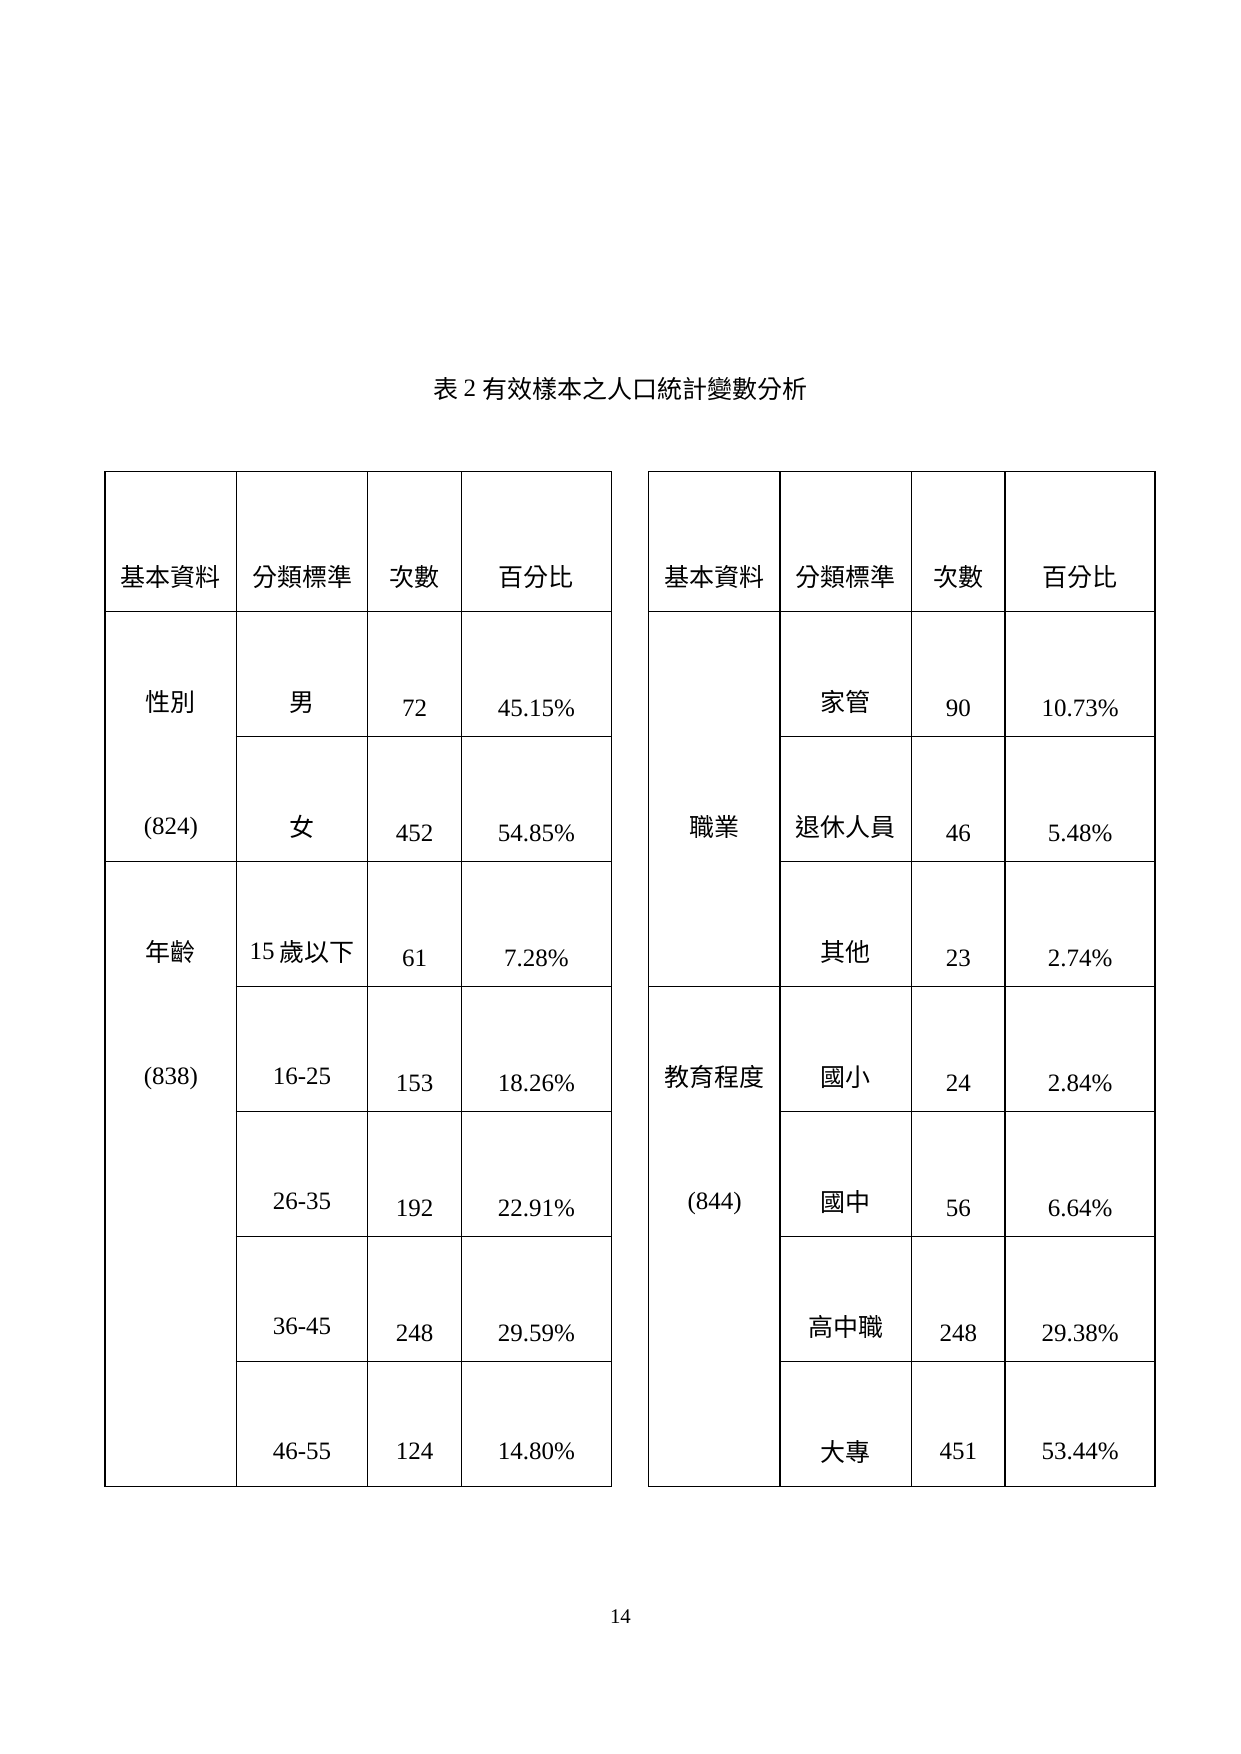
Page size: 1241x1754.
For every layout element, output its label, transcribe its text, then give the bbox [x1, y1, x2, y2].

table_cell 性別 (824) [106, 612, 236, 861]
table_cell 452 [368, 737, 461, 861]
table_cell [612, 736, 648, 861]
table_cell 26-35 [237, 1112, 367, 1236]
table_cell 24 [912, 987, 1004, 1111]
table_cell 家管 [781, 612, 911, 736]
table_cell 2.74% [1006, 862, 1154, 986]
table_cell 5.48% [1006, 737, 1154, 861]
table_cell 10.73% [1006, 612, 1154, 736]
table_cell 16-25 [237, 987, 367, 1111]
table_cell 192 [368, 1112, 461, 1236]
table_header 分類標準 [781, 472, 911, 611]
table_cell 124 [368, 1362, 461, 1486]
table_cell 教育程度 (844) [649, 987, 779, 1486]
table_cell 29.59% [462, 1237, 611, 1361]
table_cell 451 [912, 1362, 1004, 1486]
table_cell [612, 1236, 648, 1361]
table_cell [612, 986, 648, 1111]
table_cell 45.15% [462, 612, 611, 736]
table_header 百分比 [462, 472, 611, 611]
table_header 百分比 [1006, 472, 1154, 611]
table_cell 90 [912, 612, 1004, 736]
table_cell 年齡 (838) [106, 862, 236, 1486]
table_cell 248 [368, 1237, 461, 1361]
table_cell 女 [237, 737, 367, 861]
table_cell 46-55 [237, 1362, 367, 1486]
table_cell 退休人員 [781, 737, 911, 861]
table_cell 248 [912, 1237, 1004, 1361]
table_cell [612, 611, 648, 736]
table_header 次數 [368, 472, 461, 611]
table_cell 大專 [781, 1362, 911, 1486]
table_cell 23 [912, 862, 1004, 986]
table_cell 15歲以下 [237, 862, 367, 986]
table_header 基本資料 [106, 472, 236, 611]
table_cell 14.80% [462, 1362, 611, 1486]
table_cell 36-45 [237, 1237, 367, 1361]
table_cell 國中 [781, 1112, 911, 1236]
table_header [612, 471, 648, 611]
table_cell 國小 [781, 987, 911, 1111]
table_cell [612, 1111, 648, 1236]
table_cell 72 [368, 612, 461, 736]
table_cell 職業 [649, 612, 779, 986]
table_cell 18.26% [462, 987, 611, 1111]
table_cell 153 [368, 987, 461, 1111]
table_cell 56 [912, 1112, 1004, 1236]
table_header 分類標準 [237, 472, 367, 611]
table_cell 7.28% [462, 862, 611, 986]
text 表2 有效樣本之人口統計變數分析 [187, 346, 1053, 409]
table_cell 46 [912, 737, 1004, 861]
table_header 基本資料 [649, 472, 779, 611]
table_cell 53.44% [1006, 1362, 1154, 1486]
table_cell 2.84% [1006, 987, 1154, 1111]
table_cell 其他 [781, 862, 911, 986]
table_cell 22.91% [462, 1112, 611, 1236]
table_cell 54.85% [462, 737, 611, 861]
table_cell 6.64% [1006, 1112, 1154, 1236]
table_cell [612, 861, 648, 986]
table_cell 男 [237, 612, 367, 736]
table_cell [612, 1361, 648, 1486]
table_cell 高中職 [781, 1237, 911, 1361]
table_cell 29.38% [1006, 1237, 1154, 1361]
table_header 次數 [912, 472, 1004, 611]
table_cell 61 [368, 862, 461, 986]
